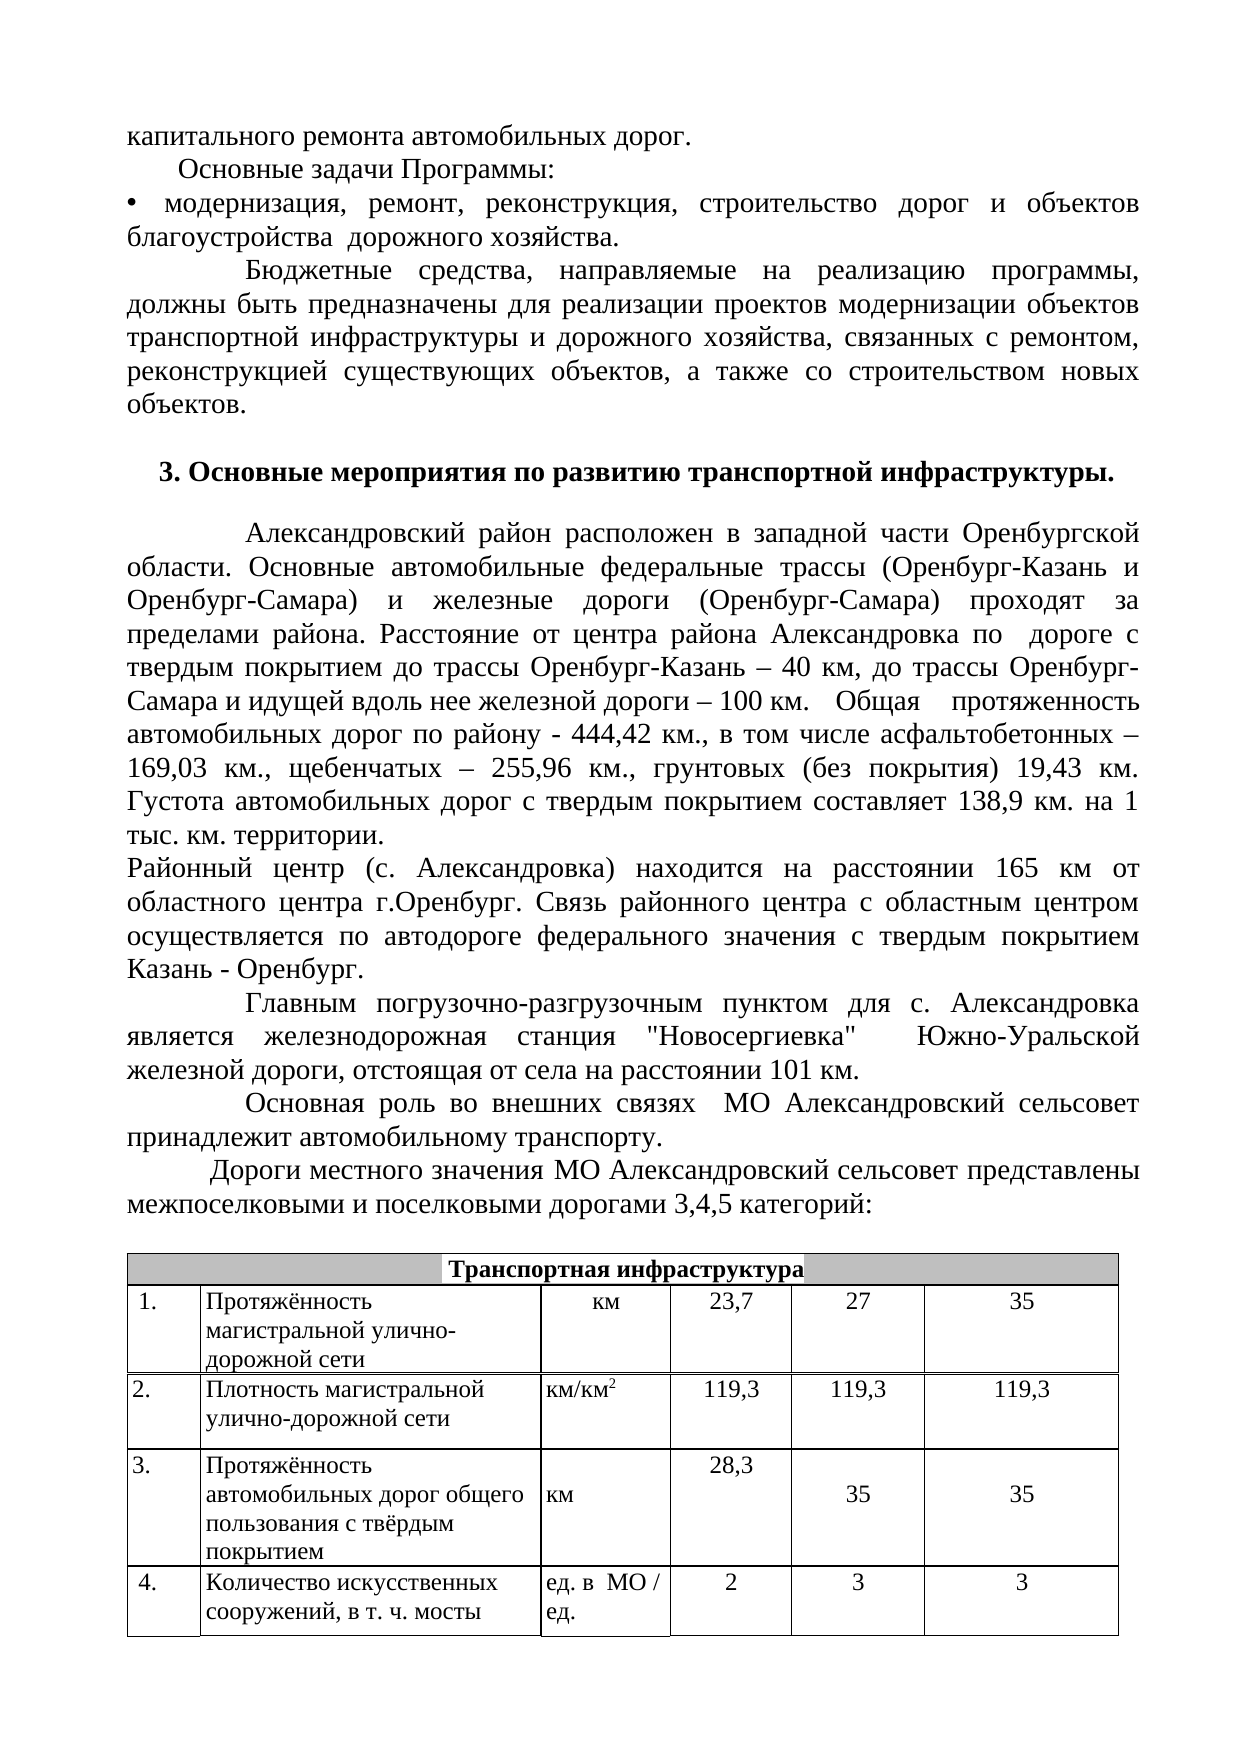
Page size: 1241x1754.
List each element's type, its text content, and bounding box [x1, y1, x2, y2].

list модернизация, ремонт, реконструкция, строительство дорог и объектов благоустройства дорожного хозяйства. [89, 185, 1140, 252]
table_cell км [542, 1450, 670, 1565]
text 3. Основные мероприятия по развитию транспортной инфраструктуры. [127, 454, 1140, 487]
table_cell 4. [128, 1567, 200, 1636]
table_cell 119,3 [925, 1375, 1118, 1448]
table_cell Плотность магистральной улично-дорожной сети [201, 1375, 540, 1448]
table_cell ед. в МО / ед. [542, 1567, 670, 1636]
text Основная роль во внешних связях МО Александровский сельсовет принадлежит автомобильному транспорту. [127, 1085, 1140, 1152]
text капитального ремонта автомобильных дорог. [127, 118, 1140, 152]
table_cell Протяжённость магистральной улично-дорожной сети [201, 1286, 540, 1372]
table_cell 3 [792, 1567, 924, 1635]
table_cell 27 [792, 1286, 924, 1372]
table_cell 3 [925, 1567, 1118, 1635]
table_cell Количество искусственных сооружений, в т. ч. мосты [201, 1567, 540, 1635]
text Бюджетные средства, направляемые на реализацию программы, должны быть предназначены для реализации проектов модернизации объектов транспортной инфраструктуры и дорожного хозяйства, связанных с ремонтом, реконструкцией существующих объектов, а также со строительством новых объектов. [127, 252, 1140, 420]
table_header Транспортная инфраструктура [128, 1254, 1118, 1284]
table_cell 119,3 [671, 1375, 791, 1448]
table_cell 119,3 [792, 1375, 924, 1448]
text Районный центр (с. Александровка) находится на расстоянии 165 км от областного центра г.Оренбург. Связь районного центра с областным центром осуществляется по автодороге федерального значения с твердым покрытием Казань - Оренбург. [127, 851, 1140, 985]
table_cell 2 [671, 1567, 791, 1635]
text Главным погрузочно-разгрузочным пунктом для с. Александровка является железнодорожная станция "Новосергиевка" Южно-Уральской железной дороги, отстоящая от села на расстоянии 101 км. [127, 985, 1140, 1085]
text Дороги местного значения МО Александровский сельсовет представлены межпоселковыми и поселковыми дорогами 3,4,5 категорий: [127, 1152, 1140, 1219]
table_cell 35 [925, 1286, 1118, 1372]
table_cell км [542, 1286, 670, 1372]
table_cell 2. [128, 1375, 200, 1448]
table_cell 3. [128, 1450, 200, 1565]
table_cell 35 [792, 1450, 924, 1565]
table_cell 1. [128, 1286, 200, 1372]
table_cell 35 [925, 1450, 1118, 1565]
table_cell км/км2 [542, 1375, 670, 1448]
table_cell 23,7 [671, 1286, 791, 1372]
table_cell 28,3 [671, 1450, 791, 1565]
text Основные задачи Программы: [127, 152, 1140, 185]
text Александровский район расположен в западной части Оренбургской области. Основные автомобильные федеральные трассы (Оренбург-Казань и Оренбург-Самара) и железные дороги (Оренбург-Самара) проходят за пределами района. Расстояние от центра района Александровка по дороге с твердым покрытием до трассы Оренбург-Казань – 40 км, до трассы Оренбург-Самара и идущей вдоль нее железной дороги – 100 км. Общая протяженность автомобильных дорог по району - 444,42 км., в том числе асфальтобетонных – 169,03 км., щебенчатых – 255,96 км., грунтовых (без покрытия) 19,43 км. Густота автомобильных дорог с твердым покрытием составляет 138,9 км. на 1 тыс. км. территории. [127, 515, 1140, 851]
table_cell Протяжённость автомобильных дорог общего пользования с твёрдым покрытием [201, 1450, 540, 1565]
